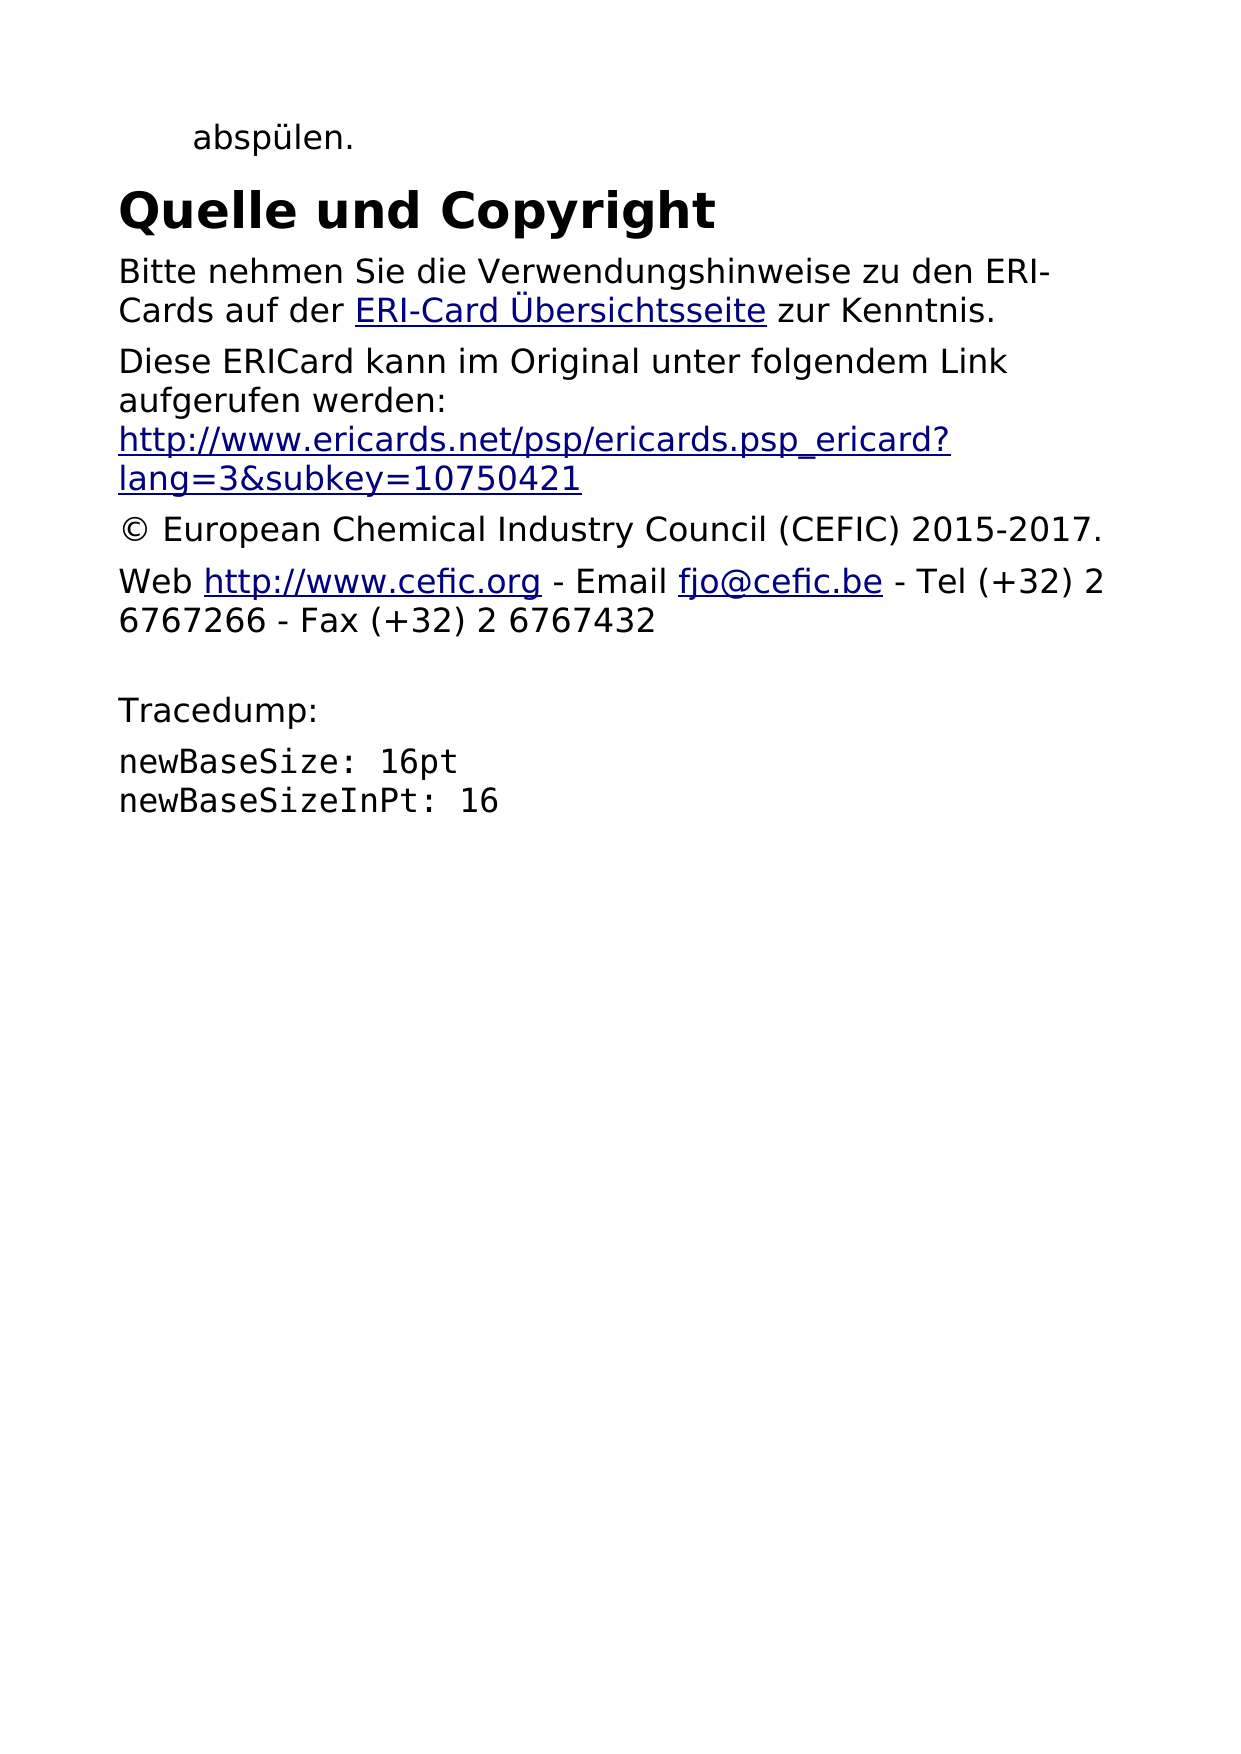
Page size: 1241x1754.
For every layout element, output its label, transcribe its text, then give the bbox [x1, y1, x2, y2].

text © European Chemical Industry Council (CEFIC) 2015-2017. [118, 511, 1122, 550]
text Tracedump: [118, 652, 1122, 730]
list abspülen. [177, 118, 1122, 157]
subtitle Quelle und Copyright [118, 182, 1122, 240]
text Diese ERICard kann im Original unter folgendem Link aufgerufen werden: http://www.ericards.net/psp/ericards.psp_ericard?lang=3&subkey=10750421 [118, 343, 1122, 498]
text newBaseSize: 16pt newBaseSizeInPt: 16 [118, 743, 1122, 820]
text Web http://www.cefic.org - Email fjo@cefic.be - Tel (+32) 2 6767266 - Fax (+32) 2 6767432 [118, 562, 1122, 640]
text Bitte nehmen Sie die Verwendungshinweise zu den ERI-Cards auf der ERI-Card Übersichtsseite zur Kenntnis. [118, 253, 1122, 330]
